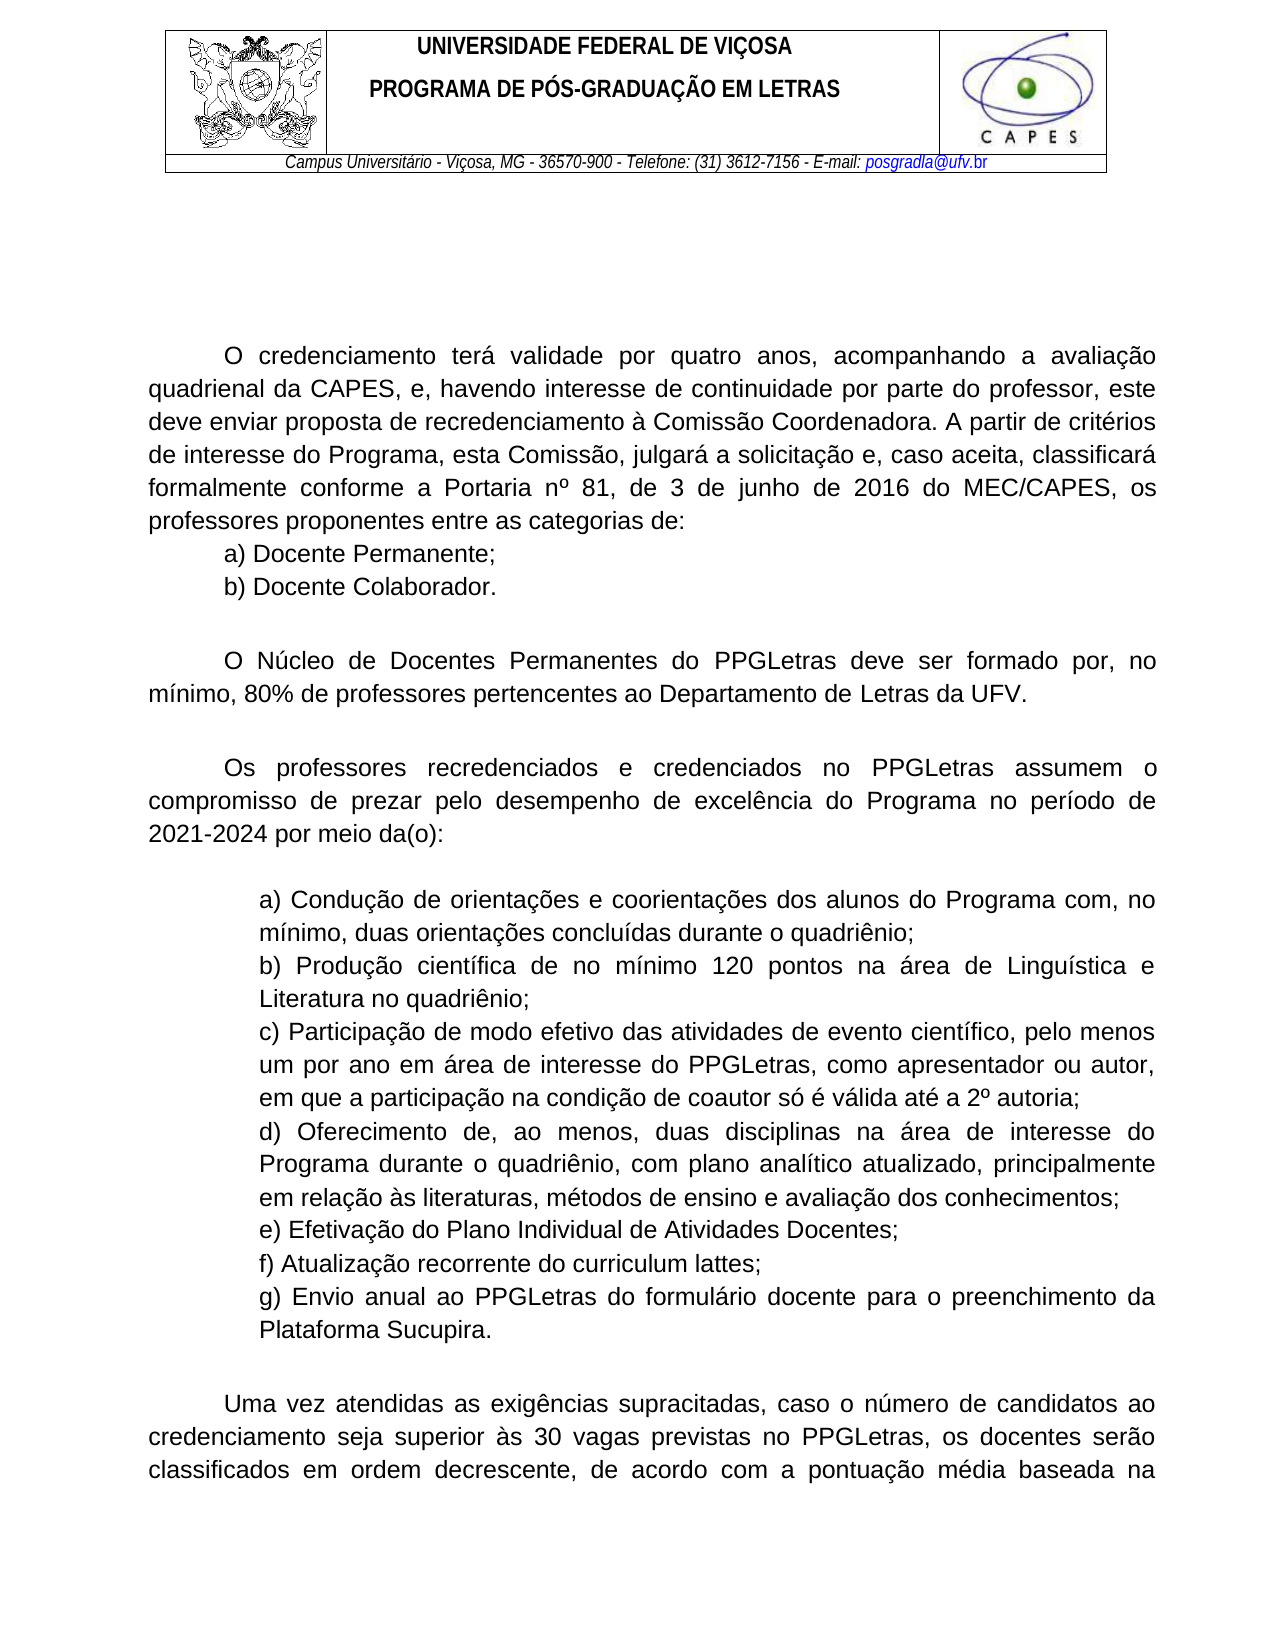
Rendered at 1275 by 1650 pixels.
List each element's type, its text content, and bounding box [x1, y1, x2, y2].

text O Núcleo de Docentes Permanentes do PPGLetras deve ser formado por, no mínimo, 80% de professores pertencentes ao Departamento de Letras da UFV. [148, 646, 1157, 708]
text g) Envio anual ao PPGLetras do formulário docente para o preenchimento da Plataforma Sucupira. [259, 1282, 1157, 1343]
picture [962, 31, 1095, 147]
text d) Oferecimento de, ao menos, duas disciplinas na área de interesse do Programa durante o quadriênio, com plano analítico atualizado, principalmente em relação às literaturas, métodos de ensino e avaliação dos conhecimentos; [259, 1116, 1157, 1211]
text O credenciamento terá validade por quatro anos, acompanhando a avaliação quadrienal da CAPES, e, havendo interesse de continuidade por parte do professor, este deve enviar proposta de recredenciamento à Comissão Coordenadora. A partir de critérios de interesse do Programa, esta Comissão, julgará a solicitação e, caso aceita, classificará formalmente conforme a Portaria nº 81, de 3 de junho de 2016 do MEC/CAPES, os professores proponentes entre as categorias de: [148, 341, 1157, 535]
text a) Docente Permanente; [148, 539, 1157, 568]
text f) Atualização recorrente do curriculum lattes; [259, 1248, 1157, 1277]
text Os professores recredenciados e credenciados no PPGLetras assumem o compromisso de prezar pelo desempenho de excelência do Programa no período de 2021-2024 por meio da(o): [148, 753, 1157, 848]
text b) Produção científica de no mínimo 120 pontos na área de Linguística e Literatura no quadriênio; [259, 951, 1157, 1013]
text Uma vez atendidas as exigências supracitadas, caso o número de candidatos ao credenciamento seja superior às 30 vagas previstas no PPGLetras, os docentes serão classificados em ordem decrescente, de acordo com a pontuação média baseada na [148, 1388, 1157, 1483]
text b) Docente Colaborador. [148, 572, 1157, 601]
picture [188, 36, 322, 148]
text e) Efetivação do Plano Individual de Atividades Docentes; [259, 1216, 1157, 1244]
text c) Participação de modo efetivo das atividades de evento científico, pelo menos um por ano em área de interesse do PPGLetras, como apresentador ou autor, em que a participação na condição de coautor só é válida até a 2º autoria; [259, 1017, 1157, 1112]
text a) Condução de orientações e coorientações dos alunos do Programa com, no mínimo, duas orientações concluídas durante o quadriênio; [259, 885, 1157, 947]
